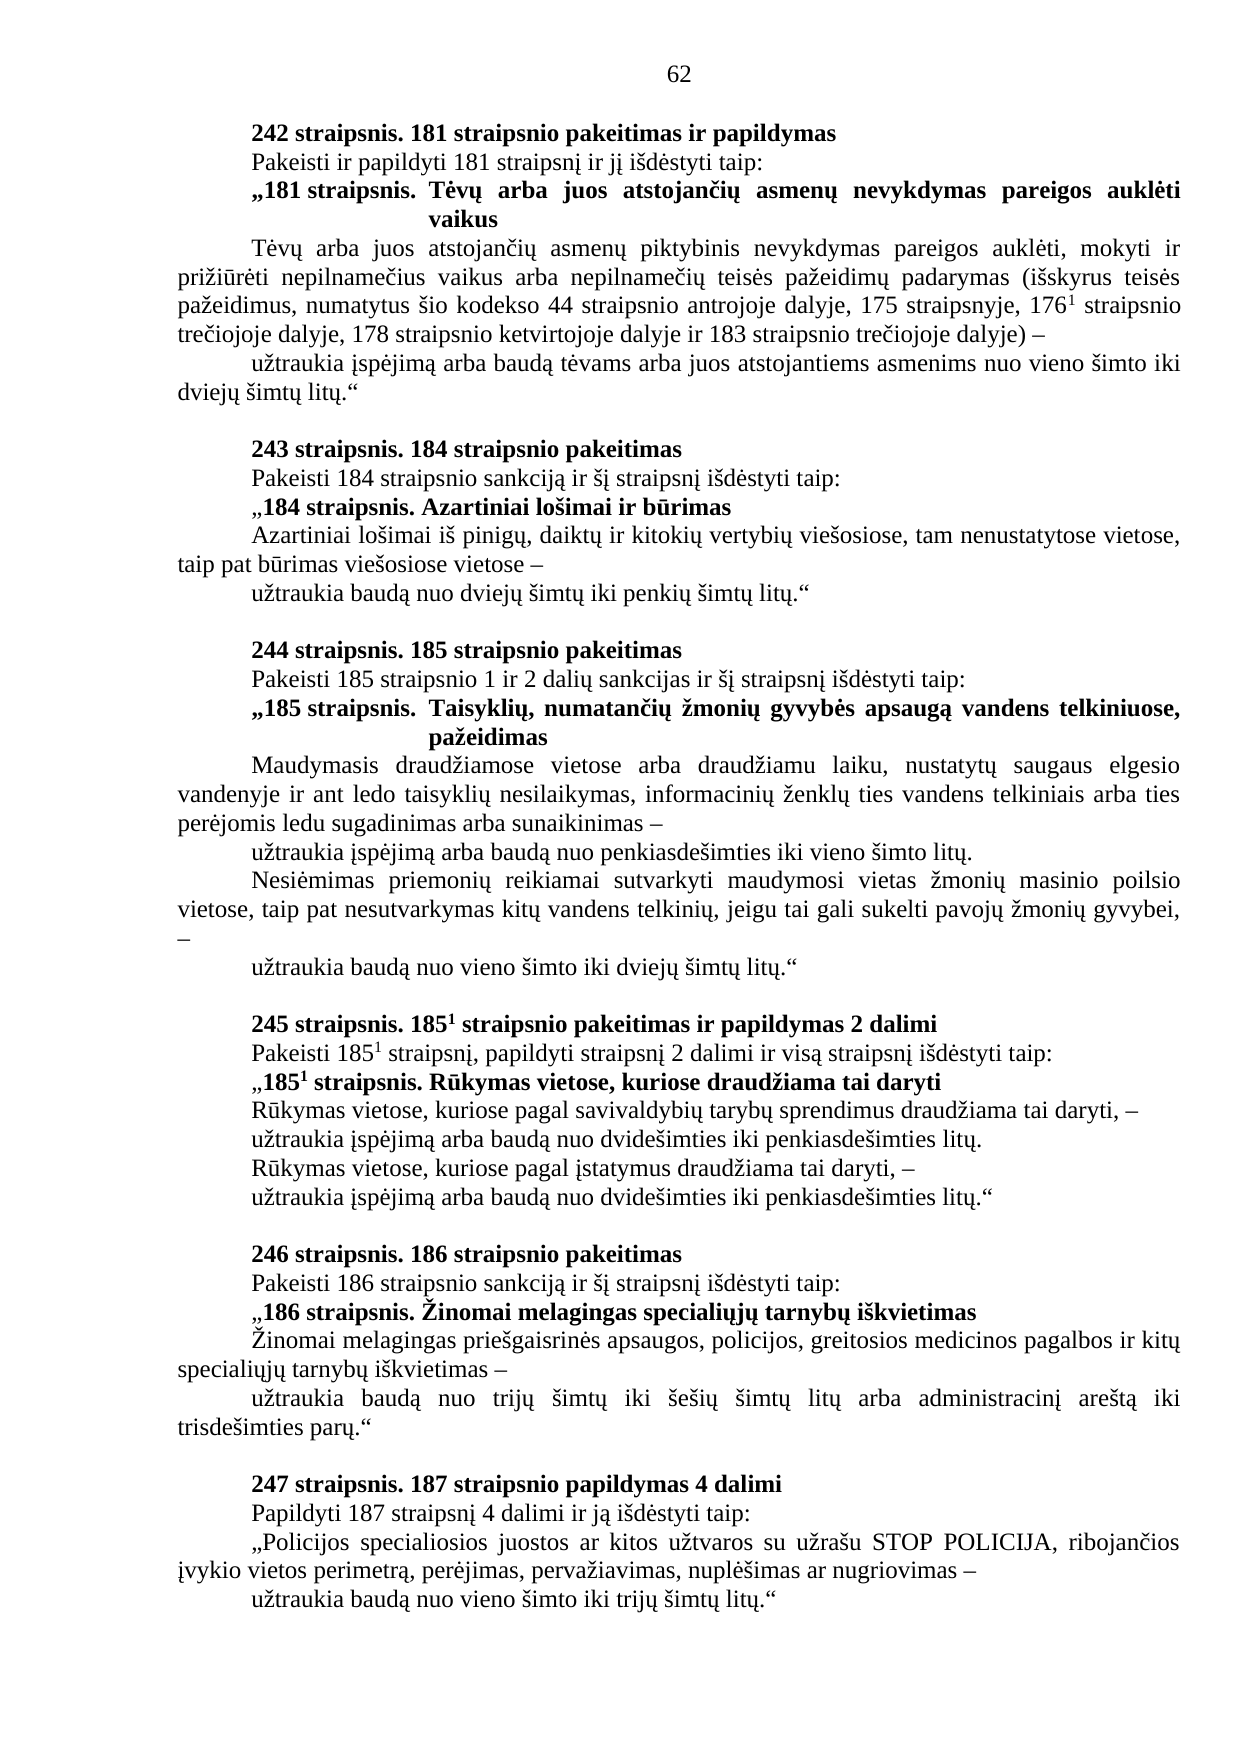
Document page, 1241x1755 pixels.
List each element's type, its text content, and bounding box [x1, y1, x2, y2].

text užtraukia baudą nuo vieno šimto iki trijų šimtų litų.“ [177, 1584, 1181, 1613]
text Žinomai melagingas priešgaisrinės apsaugos, policijos, greitosios medicinos pagalbos ir kitų specialiųjų tarnybų iškvietimas – [177, 1326, 1181, 1383]
text 245 straipsnis. 1851 straipsnio pakeitimas ir papildymas 2 dalimi [177, 1009, 1181, 1038]
text užtraukia baudą nuo dviejų šimtų iki penkių šimtų litų.“ [177, 578, 1181, 607]
text 242 straipsnis. 181 straipsnio pakeitimas ir papildymas [177, 118, 1181, 147]
text Pakeisti 184 straipsnio sankciją ir šį straipsnį išdėstyti taip: [177, 463, 1181, 492]
text Papildyti 187 straipsnį 4 dalimi ir ją išdėstyti taip: [177, 1498, 1181, 1527]
text Rūkymas vietose, kuriose pagal savivaldybių tarybų sprendimus draudžiama tai daryti, – [177, 1096, 1181, 1124]
text užtraukia įspėjimą arba baudą nuo dvidešimties iki penkiasdešimties litų. [177, 1124, 1181, 1153]
text Maudymasis draudžiamose vietose arba draudžiamu laiku, nustatytų saugaus elgesio vandenyje ir ant ledo taisyklių nesilaikymas, informacinių ženklų ties vandens telkiniais arba ties perėjomis ledu sugadinimas arba sunaikinimas – [177, 751, 1181, 837]
text užtraukia baudą nuo vieno šimto iki dviejų šimtų litų.“ [177, 952, 1181, 981]
text Pakeisti 186 straipsnio sankciją ir šį straipsnį išdėstyti taip: [177, 1268, 1181, 1297]
text 247 straipsnis. 187 straipsnio papildymas 4 dalimi [177, 1469, 1181, 1498]
text užtraukia baudą nuo trijų šimtų iki šešių šimtų litų arba administracinį areštą iki trisdešimties parų.“ [177, 1383, 1181, 1441]
text užtraukia įspėjimą arba baudą nuo penkiasdešimties iki vieno šimto litų. [177, 837, 1181, 866]
text 243 straipsnis. 184 straipsnio pakeitimas [177, 434, 1181, 463]
text „181 straipsnis. Tėvų arba juos atstojančių asmenų nevykdymas pareigos auklėti vaikus [251, 176, 1181, 233]
text „1851 straipsnis. Rūkymas vietose, kuriose draudžiama tai daryti [177, 1067, 1181, 1096]
text „184 straipsnis. Azartiniai lošimai ir būrimas [177, 492, 1181, 521]
text 246 straipsnis. 186 straipsnio pakeitimas [177, 1239, 1181, 1268]
text Rūkymas vietose, kuriose pagal įstatymus draudžiama tai daryti, – [177, 1153, 1181, 1182]
text „186 straipsnis. Žinomai melagingas specialiųjų tarnybų iškvietimas [177, 1297, 1181, 1326]
text užtraukia įspėjimą arba baudą tėvams arba juos atstojantiems asmenims nuo vieno šimto iki dviejų šimtų litų.“ [177, 348, 1181, 406]
text 244 straipsnis. 185 straipsnio pakeitimas [177, 636, 1181, 664]
text „Policijos specialiosios juostos ar kitos užtvaros su užrašu STOP POLICIJA, ribojančios įvykio vietos perimetrą, perėjimas, pervažiavimas, nuplėšimas ar nugriovimas – [177, 1527, 1181, 1584]
text Pakeisti 185 straipsnio 1 ir 2 dalių sankcijas ir šį straipsnį išdėstyti taip: [177, 664, 1181, 693]
text Tėvų arba juos atstojančių asmenų piktybinis nevykdymas pareigos auklėti, mokyti ir prižiūrėti nepilnamečius vaikus arba nepilnamečių teisės pažeidimų padarymas (išskyrus teisės pažeidimus, numatytus šio kodekso 44 straipsnio antrojoje dalyje, 175 straipsnyje, 1761 straipsnio trečiojoje dalyje, 178 straipsnio ketvirtojoje dalyje ir 183 straipsnio trečiojoje dalyje) – [177, 233, 1181, 348]
text Pakeisti 1851 straipsnį, papildyti straipsnį 2 dalimi ir visą straipsnį išdėstyti taip: [177, 1038, 1181, 1067]
text Azartiniai lošimai iš pinigų, daiktų ir kitokių vertybių viešosiose, tam nenustatytose vietose, taip pat būrimas viešosiose vietose – [177, 521, 1181, 578]
text „185 straipsnis. Taisyklių, numatančių žmonių gyvybės apsaugą vandens telkiniuose, pažeidimas [251, 693, 1181, 751]
text Nesiėmimas priemonių reikiamai sutvarkyti maudymosi vietas žmonių masinio poilsio vietose, taip pat nesutvarkymas kitų vandens telkinių, jeigu tai gali sukelti pavojų žmonių gyvybei, – [177, 866, 1181, 952]
text užtraukia įspėjimą arba baudą nuo dvidešimties iki penkiasdešimties litų.“ [177, 1182, 1181, 1211]
text Pakeisti ir papildyti 181 straipsnį ir jį išdėstyti taip: [177, 147, 1181, 176]
